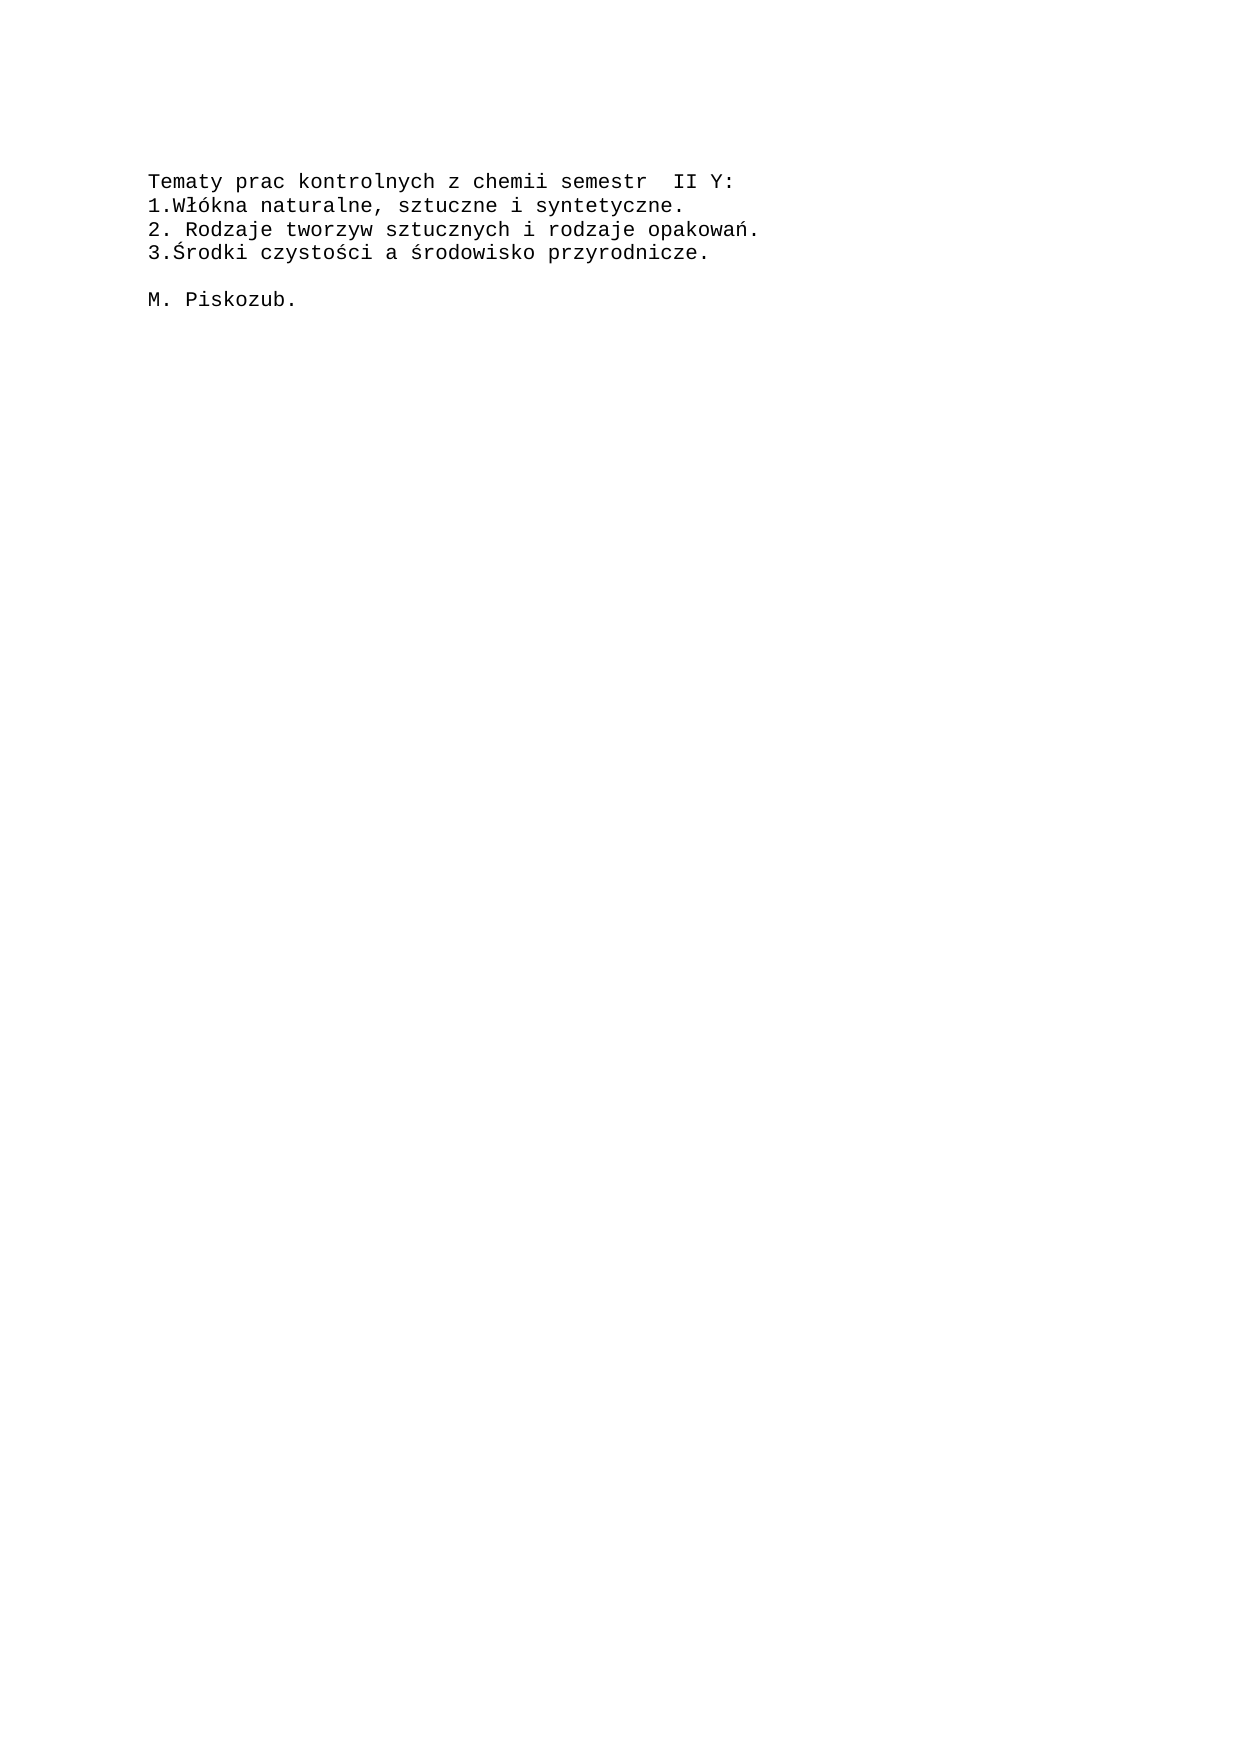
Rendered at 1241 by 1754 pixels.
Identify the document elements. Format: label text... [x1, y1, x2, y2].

text 3.Środki czystości a środowisko przyrodnicze. [148, 242, 1093, 266]
text 2. Rodzaje tworzyw sztucznych i rodzaje opakowań. [148, 218, 1093, 242]
text M. Piskozub. [148, 289, 1093, 313]
text Tematy prac kontrolnych z chemii semestr II Y: [148, 171, 1093, 195]
text 1.Włókna naturalne, sztuczne i syntetyczne. [148, 195, 1093, 218]
